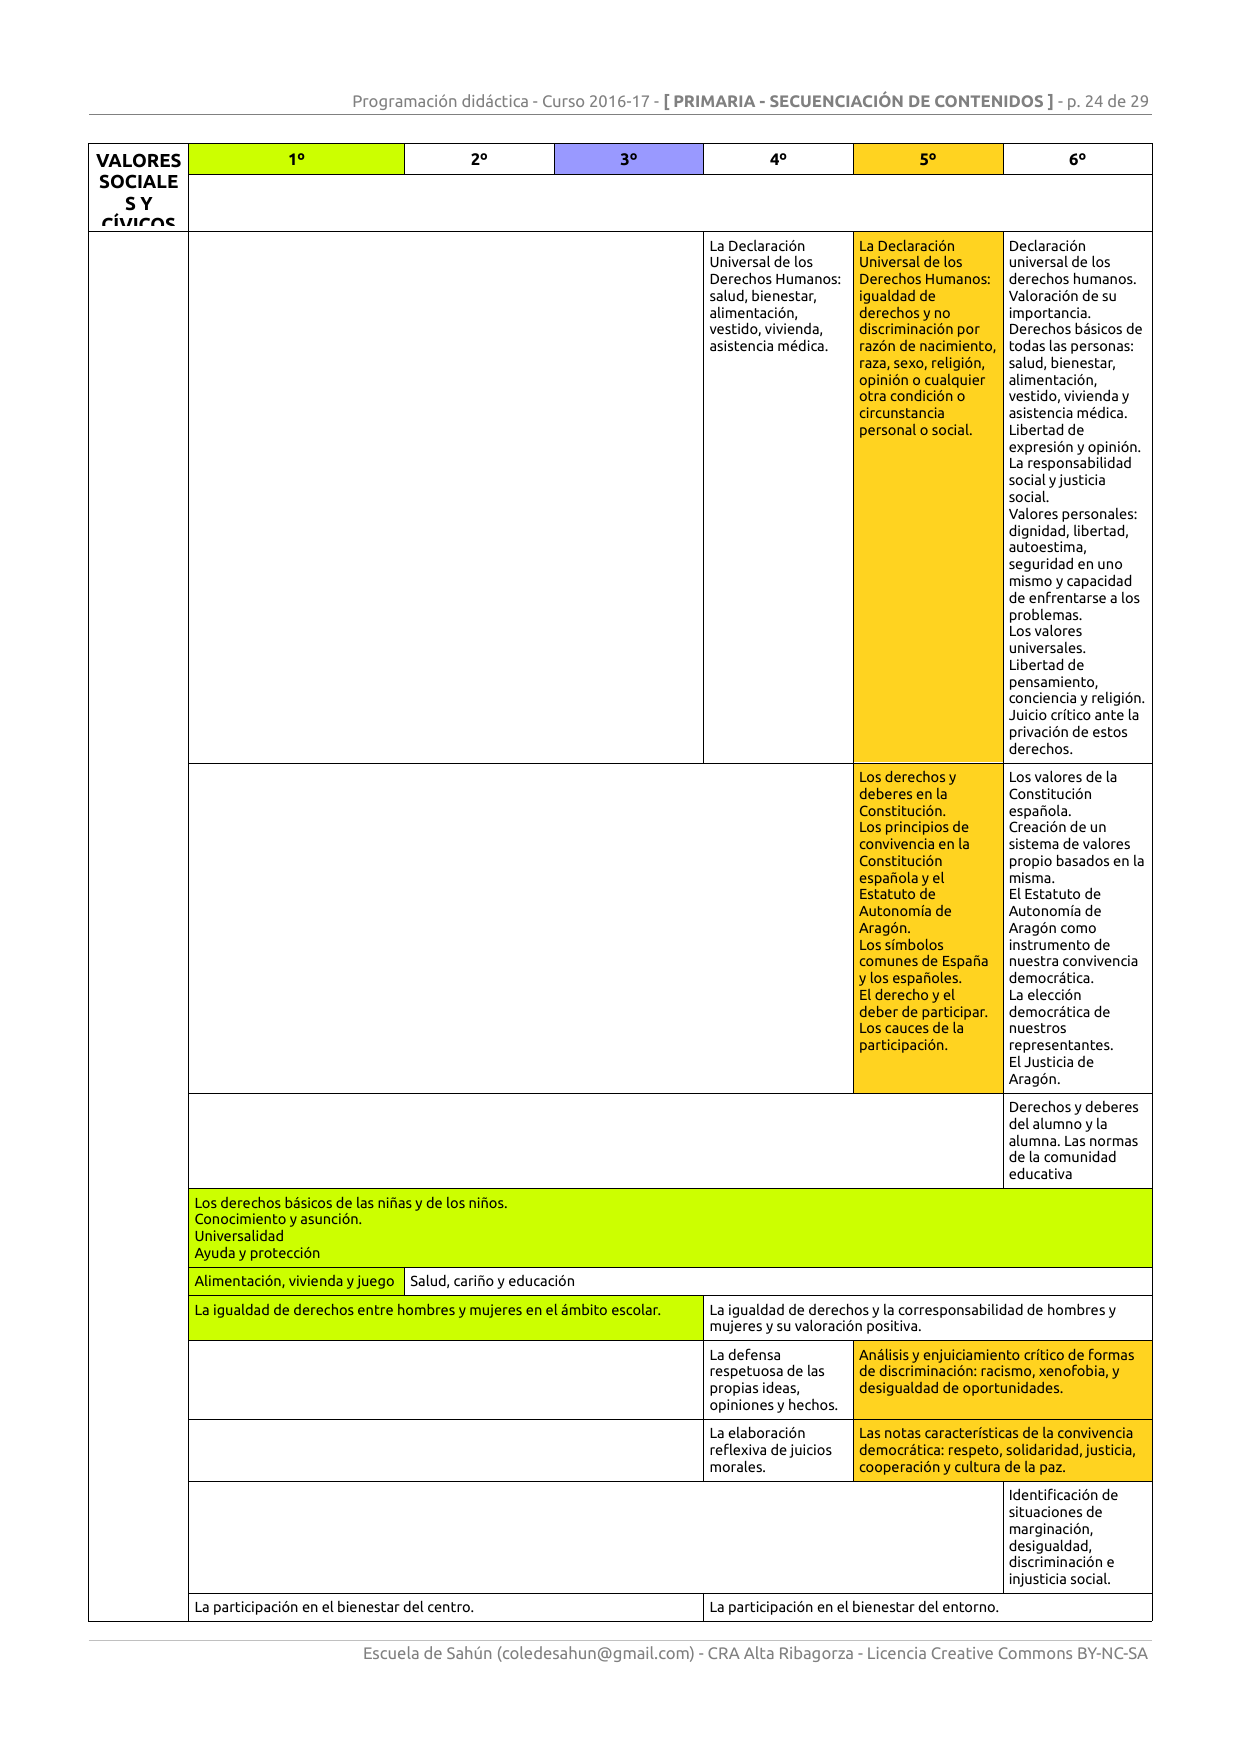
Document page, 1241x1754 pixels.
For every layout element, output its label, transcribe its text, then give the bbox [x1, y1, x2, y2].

table_cell [189, 1341, 703, 1419]
table_cell Salud, cariño y educación [405, 1268, 1152, 1295]
table_cell [189, 175, 1152, 231]
table_cell Derechos y deberes del alumno y la alumna. Las normas de la comunidad educativa [1004, 1094, 1152, 1188]
table_cell La participación en el bienestar del entorno. [704, 1594, 1152, 1621]
table_cell [189, 232, 703, 762]
table_cell La elaboración reflexiva de juicios morales. [704, 1420, 853, 1481]
table_header 4º [704, 144, 853, 174]
table_cell [189, 764, 853, 1093]
table_cell [89, 232, 188, 1621]
table_cell Identificación de situaciones de marginación, desigualdad, discriminación e injusticia social. [1004, 1482, 1152, 1593]
table_header VALORES SOCIALES Y CÍVICOS [89, 144, 188, 231]
table_cell La participación en el bienestar del centro. [189, 1594, 703, 1621]
table_cell Análisis y enjuiciamiento crítico de formas de discriminación: racismo, xenofobia, y desigualdad de oportunidades. [854, 1341, 1152, 1419]
table_cell Los valores de la Constitución española. Creación de un sistema de valores propio basados en la misma. El Estatuto de Autonomía de Aragón como instrumento de nuestra convivencia democrática. La elección democrática de nuestros representantes. El Justicia de Aragón. [1004, 764, 1152, 1093]
table_cell La Declaración Universal de los Derechos Humanos: igualdad de derechos y no discriminación por razón de nacimiento, raza, sexo, religión, opinión o cualquier otra condición o circunstancia personal o social. [854, 232, 1003, 762]
table_header 6º [1004, 144, 1152, 174]
table_header 1º [189, 144, 404, 174]
table_cell Las notas características de la convivencia democrática: respeto, solidaridad, justicia, cooperación y cultura de la paz. [854, 1420, 1152, 1481]
table_cell Los derechos y deberes en la Constitución. Los principios de convivencia en la Constitución española y el Estatuto de Autonomía de Aragón. Los símbolos comunes de España y los españoles. El derecho y el deber de participar. Los cauces de la participación. [854, 764, 1003, 1093]
table_cell La Declaración Universal de los Derechos Humanos: salud, bienestar, alimentación, vestido, vivienda, asistencia médica. [704, 232, 853, 762]
table_cell Alimentación, vivienda y juego [189, 1268, 404, 1295]
table_cell [189, 1420, 703, 1481]
table_cell [189, 1094, 1003, 1188]
table_cell La defensa respetuosa de las propias ideas, opiniones y hechos. [704, 1341, 853, 1419]
table_cell Los derechos básicos de las niñas y de los niños. Conocimiento y asunción. Universalidad Ayuda y protección [189, 1189, 1152, 1267]
table_cell [189, 1482, 1003, 1593]
table_cell Declaración universal de los derechos humanos. Valoración de su importancia. Derechos básicos de todas las personas: salud, bienestar, alimentación, vestido, vivienda y asistencia médica. Libertad de expresión y opinión. La responsabilidad social y justicia social. Valores personales: dignidad, libertad, autoestima, seguridad en uno mismo y capacidad de enfrentarse a los problemas. Los valores universales. Libertad de pensamiento, conciencia y religión. Juicio crítico ante la privación de estos derechos. [1004, 232, 1152, 762]
table_cell La igualdad de derechos y la corresponsabilidad de hombres y mujeres y su valoración positiva. [704, 1296, 1152, 1340]
table_header 3º [555, 144, 703, 174]
table_header 5º [854, 144, 1003, 174]
table_cell La igualdad de derechos entre hombres y mujeres en el ámbito escolar. [189, 1296, 703, 1340]
table_header 2º [405, 144, 554, 174]
